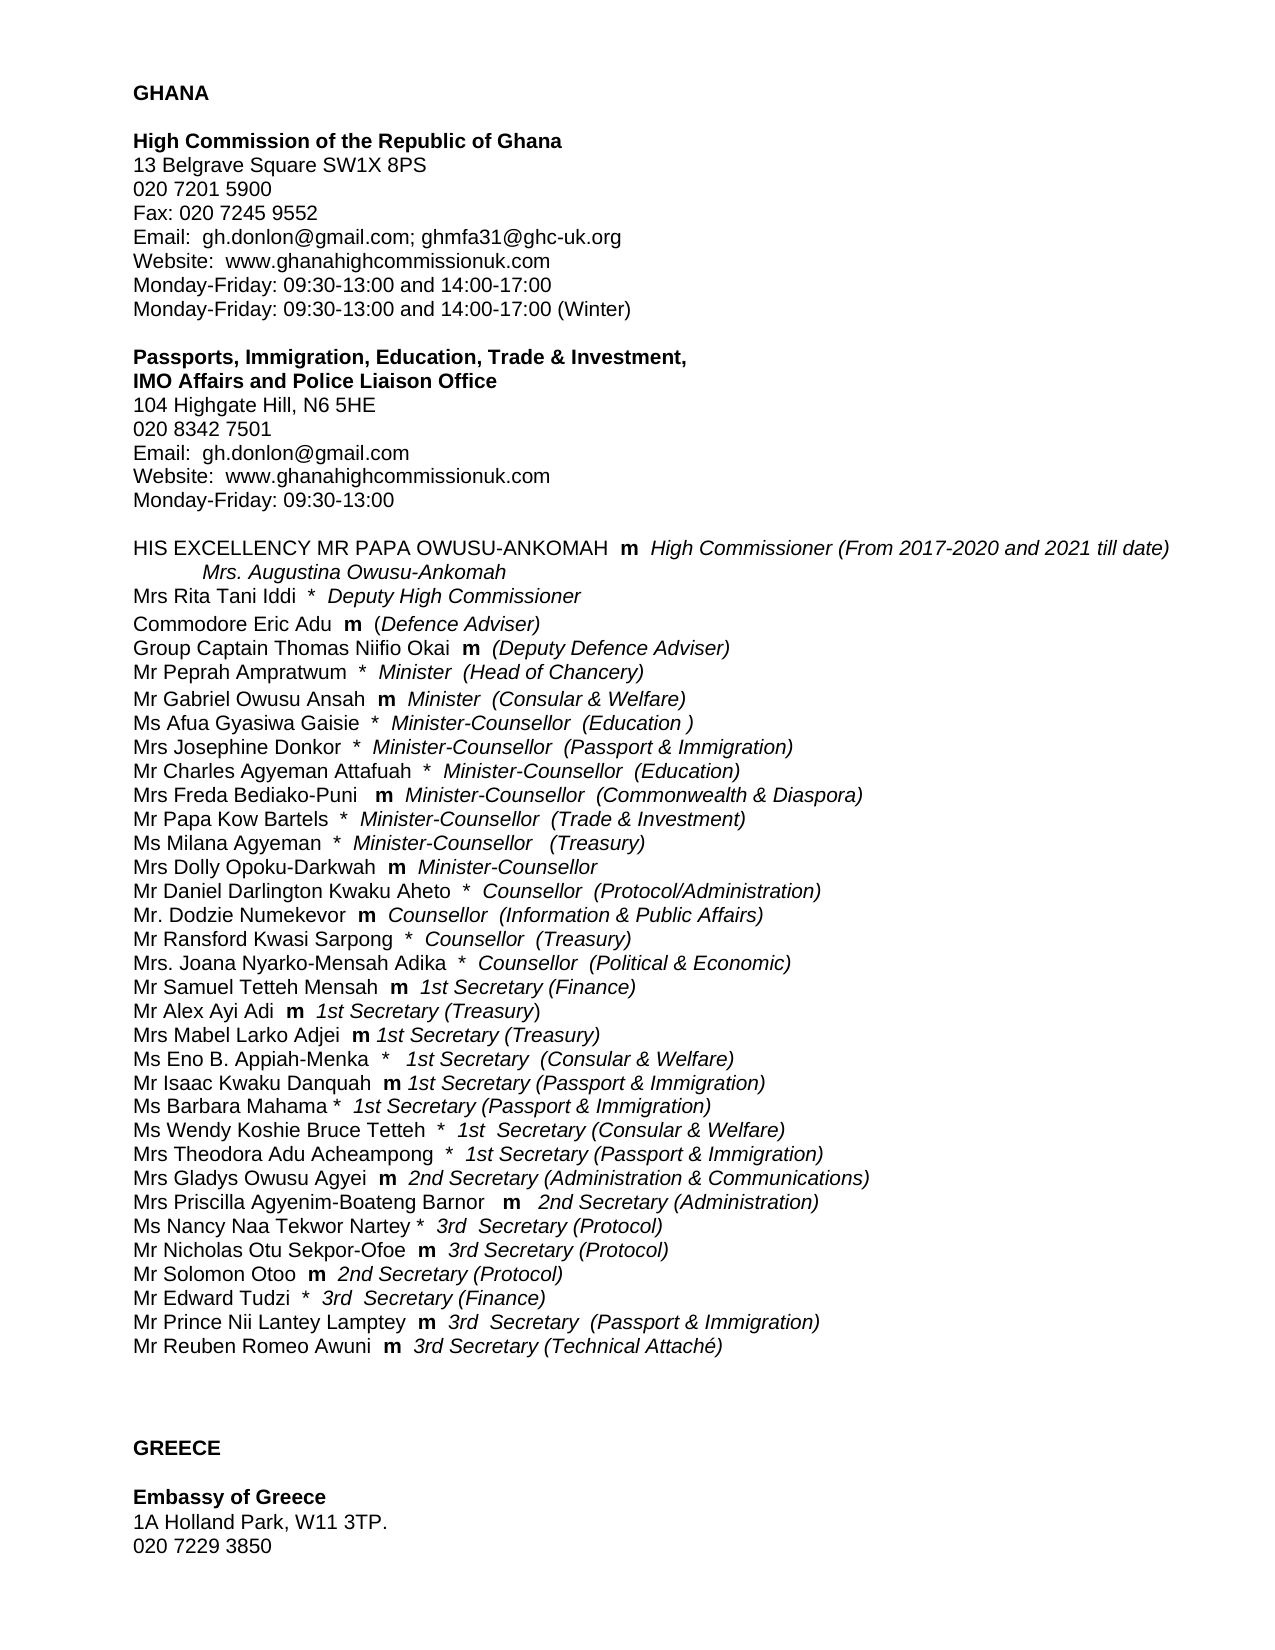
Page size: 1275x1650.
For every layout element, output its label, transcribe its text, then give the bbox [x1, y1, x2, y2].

text Website: www.ghanahighcommissionuk.com [133, 249, 1181, 273]
text HIS EXCELLENCY MR PAPA OWUSU-ANKOMAH m High Commissioner (From 2017-2020 and 2021 till date) [133, 536, 1181, 560]
text Mrs Josephine Donkor * Minister-Counsellor (Passport & Immigration) [133, 735, 1181, 759]
text Mrs Gladys Owusu Agyei m 2nd Secretary (Administration & Communications) [133, 1166, 1181, 1190]
text Mr Isaac Kwaku Danquah m 1st Secretary (Passport & Immigration) [133, 1070, 1181, 1094]
text Mr Reuben Romeo Awuni m 3rd Secretary (Technical Attaché) [133, 1334, 1181, 1358]
text Embassy of Greece [133, 1484, 1181, 1509]
text Commodore Eric Adu m (Defence Adviser) [133, 612, 1181, 636]
text 020 8342 7501 [133, 416, 1181, 440]
text Mrs Mabel Larko Adjei m 1st Secretary (Treasury) [133, 1022, 1181, 1046]
subtitle GREECE [133, 1436, 1181, 1460]
text Ms Milana Agyeman * Minister-Counsellor (Treasury) [133, 831, 1181, 855]
text Mr Edward Tudzi * 3rd Secretary (Finance) [133, 1286, 1181, 1310]
text Mr Gabriel Owusu Ansah m Minister (Consular & Welfare) [133, 687, 1181, 711]
text Mr Daniel Darlington Kwaku Aheto * Counsellor (Protocol/Administration) [133, 879, 1181, 903]
text Ms Afua Gyasiwa Gaisie * Minister-Counsellor (Education ) [133, 711, 1181, 735]
text Ms Eno B. Appiah-Menka * 1st Secretary (Consular & Welfare) [133, 1046, 1181, 1070]
text Mrs. Joana Nyarko-Mensah Adika * Counsellor (Political & Economic) [133, 951, 1181, 974]
text Website: www.ghanahighcommissionuk.com [133, 464, 1181, 488]
text Email: gh.donlon@gmail.com; ghmfa31@ghc-uk.org [133, 225, 1181, 249]
text Mr Nicholas Otu Sekpor-Ofoe m 3rd Secretary (Protocol) [133, 1238, 1181, 1262]
text 13 Belgrave Square SW1X 8PS [133, 153, 1181, 177]
text Mrs Theodora Adu Acheampong * 1st Secretary (Passport & Immigration) [133, 1142, 1181, 1166]
text Mr. Dodzie Numekevor m Counsellor (Information & Public Affairs) [133, 903, 1181, 927]
text High Commission of the Republic of Ghana [133, 129, 1181, 153]
text Mr Alex Ayi Adi m 1st Secretary (Treasury) [133, 998, 1181, 1022]
text Ms Barbara Mahama * 1st Secretary (Passport & Immigration) [133, 1094, 1181, 1118]
text Group Captain Thomas Niifio Okai m (Deputy Defence Adviser) [133, 636, 1181, 659]
text Fax: 020 7245 9552 [133, 201, 1181, 225]
text Monday-Friday: 09:30-13:00 and 14:00-17:00 (Winter) [133, 297, 1181, 321]
text Monday-Friday: 09:30-13:00 [133, 488, 1181, 512]
text Mr Samuel Tetteh Mensah m 1st Secretary (Finance) [133, 974, 1181, 998]
text Mr Ransford Kwasi Sarpong * Counsellor (Treasury) [133, 927, 1181, 951]
text Mr Solomon Otoo m 2nd Secretary (Protocol) [133, 1262, 1181, 1286]
text 020 7201 5900 [133, 177, 1181, 201]
text Mrs Priscilla Agyenim-Boateng Barnor m 2nd Secretary (Administration) [133, 1190, 1181, 1214]
text 1A Holland Park, W11 3TP. [133, 1509, 1181, 1533]
text Passports, Immigration, Education, Trade & Investment, [133, 344, 1181, 368]
text Mr Charles Agyeman Attafuah * Minister-Counsellor (Education) [133, 759, 1181, 783]
text Monday-Friday: 09:30-13:00 and 14:00-17:00 [133, 273, 1181, 297]
text Email: gh.donlon@gmail.com [133, 440, 1181, 464]
text IMO Affairs and Police Liaison Office [133, 368, 1181, 392]
text 104 Highgate Hill, N6 5HE [133, 392, 1181, 416]
text Mrs Dolly Opoku-Darkwah m Minister-Counsellor [133, 855, 1181, 879]
text Mrs Freda Bediako-Puni m Minister-Counsellor (Commonwealth & Diaspora) [133, 783, 1181, 807]
text Mr Papa Kow Bartels * Minister-Counsellor (Trade & Investment) [133, 807, 1181, 831]
text GHANA [133, 81, 1181, 105]
text Mr Prince Nii Lantey Lamptey m 3rd Secretary (Passport & Immigration) [133, 1310, 1181, 1334]
text Mrs. Augustina Owusu-Ankomah [133, 560, 1181, 584]
text Ms Wendy Koshie Bruce Tetteh * 1st Secretary (Consular & Welfare) [133, 1118, 1181, 1142]
text Mr Peprah Ampratwum * Minister (Head of Chancery) [133, 659, 1181, 683]
text Mrs Rita Tani Iddi * Deputy High Commissioner [133, 584, 1181, 608]
text 020 7229 3850 [133, 1533, 1181, 1559]
text Ms Nancy Naa Tekwor Nartey * 3rd Secretary (Protocol) [133, 1214, 1181, 1238]
